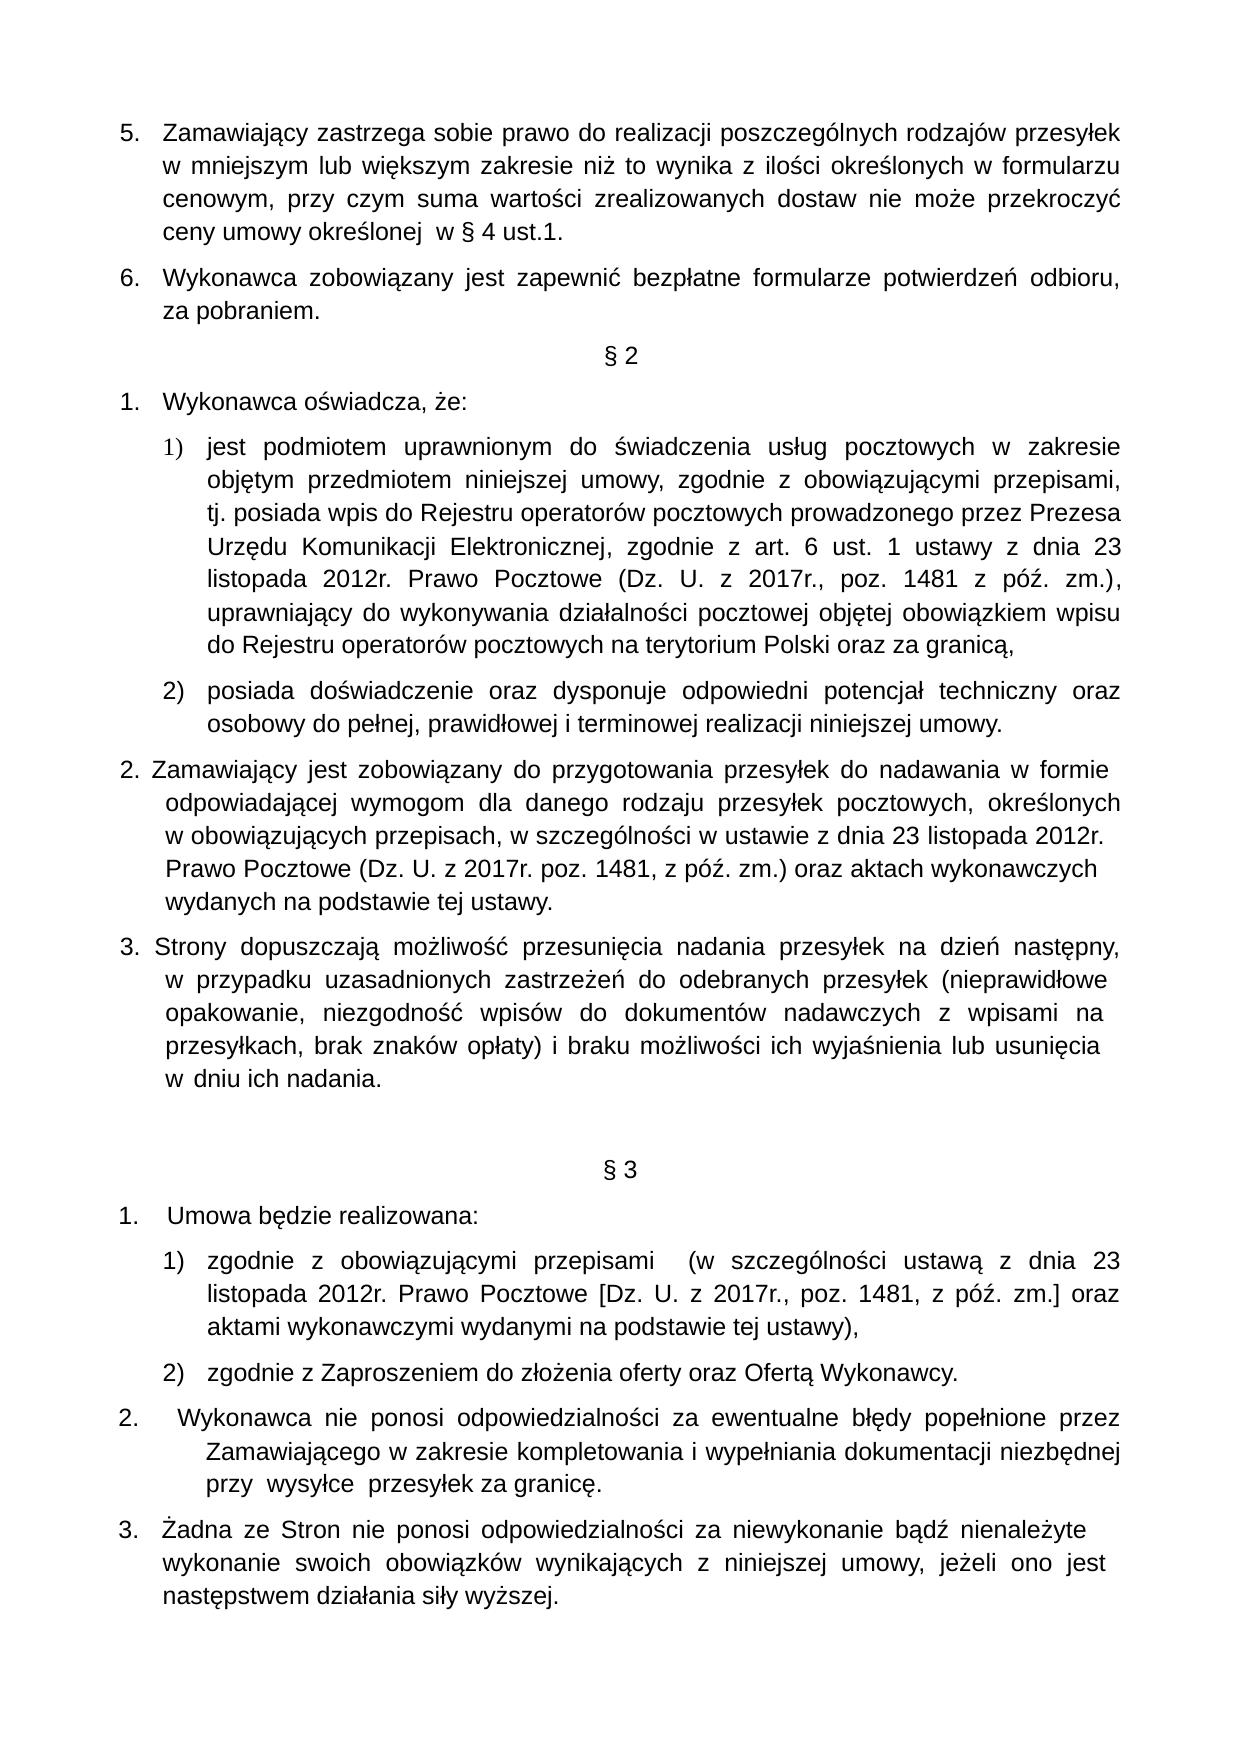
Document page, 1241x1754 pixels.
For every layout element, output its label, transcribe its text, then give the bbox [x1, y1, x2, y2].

list Wykonawca oświadcza, że: [119, 387, 1122, 416]
text 3. Strony dopuszczają możliwość przesunięcia nadania przesyłek na dzień następny, w przypadku uzasadnionych zastrzeżeń do odebranych przesyłek (nieprawidłowe opakowanie, niezgodność wpisów do dokumentów nadawczych z wpisami na przesyłkach, brak znaków opłaty) i braku możliwości ich wyjaśnienia lub usunięcia w dniu ich nadania. [119, 932, 1122, 1093]
text 2. Wykonawca nie ponosi odpowiedzialności za ewentualne błędy popełnione przez Zamawiającego w zakresie kompletowania i wypełniania dokumentacji niezbędnej przy wysyłce przesyłek za granicę. [118, 1403, 1122, 1498]
text 3. Żadna ze Stron nie ponosi odpowiedzialności za niewykonanie bądź nienależyte wykonanie swoich obowiązków wynikających z niniejszej umowy, jeżeli ono jest następstwem działania siły wyższej. [118, 1515, 1122, 1610]
list zgodnie z Zaproszeniem do złożenia oferty oraz Ofertą Wykonawcy. [162, 1358, 1122, 1387]
text 1. Umowa będzie realizowana: [118, 1201, 1122, 1229]
text 2. Zamawiający jest zobowiązany do przygotowania przesyłek do nadawania w formie odpowiadającej wymogom dla danego rodzaju przesyłek pocztowych, określonych w obowiązujących przepisach, w szczególności w ustawie z dnia 23 listopada 2012r. Prawo Pocztowe (Dz. U. z 2017r. poz. 1481, z póź. zm.) oraz aktach wykonawczych wydanych na podstawie tej ustawy. [119, 754, 1122, 915]
text § 3 [118, 1155, 1122, 1184]
list jest podmiotem uprawnionym do świadczenia usług pocztowych w zakresie objętym przedmiotem niniejszej umowy, zgodnie z obowiązującymi przepisami, tj. posiada wpis do Rejestru operatorów pocztowych prowadzonego przez Prezesa Urzędu Komunikacji Elektronicznej, zgodnie z art. 6 ust. 1 ustawy z dnia 23 listopada 2012r. Prawo Pocztowe (Dz. U. z 2017r., poz. 1481 z póź. zm.), uprawniający do wykonywania działalności pocztowej objętej obowiązkiem wpisu do Rejestru operatorów pocztowych na terytorium Polski oraz za granicą, [162, 432, 1122, 659]
list zgodnie z obowiązującymi przepisami (w szczególności ustawą z dnia 23 listopada 2012r. Prawo Pocztowe [Dz. U. z 2017r., poz. 1481, z póź. zm.] oraz aktami wykonawczymi wydanymi na podstawie tej ustawy), [162, 1246, 1122, 1341]
list Wykonawca zobowiązany jest zapewnić bezpłatne formularze potwierdzeń odbioru, za pobraniem. [119, 263, 1122, 324]
list posiada doświadczenie oraz dysponuje odpowiedni potencjał techniczny oraz osobowy do pełnej, prawidłowej i terminowej realizacji niniejszej umowy. [162, 676, 1122, 738]
text § 2 [119, 341, 1122, 370]
list Zamawiający zastrzega sobie prawo do realizacji poszczególnych rodzajów przesyłek w mniejszym lub większym zakresie niż to wynika z ilości określonych w formularzu cenowym, przy czym suma wartości zrealizowanych dostaw nie może przekroczyć ceny umowy określonej w § 4 ust.1. [119, 118, 1122, 246]
